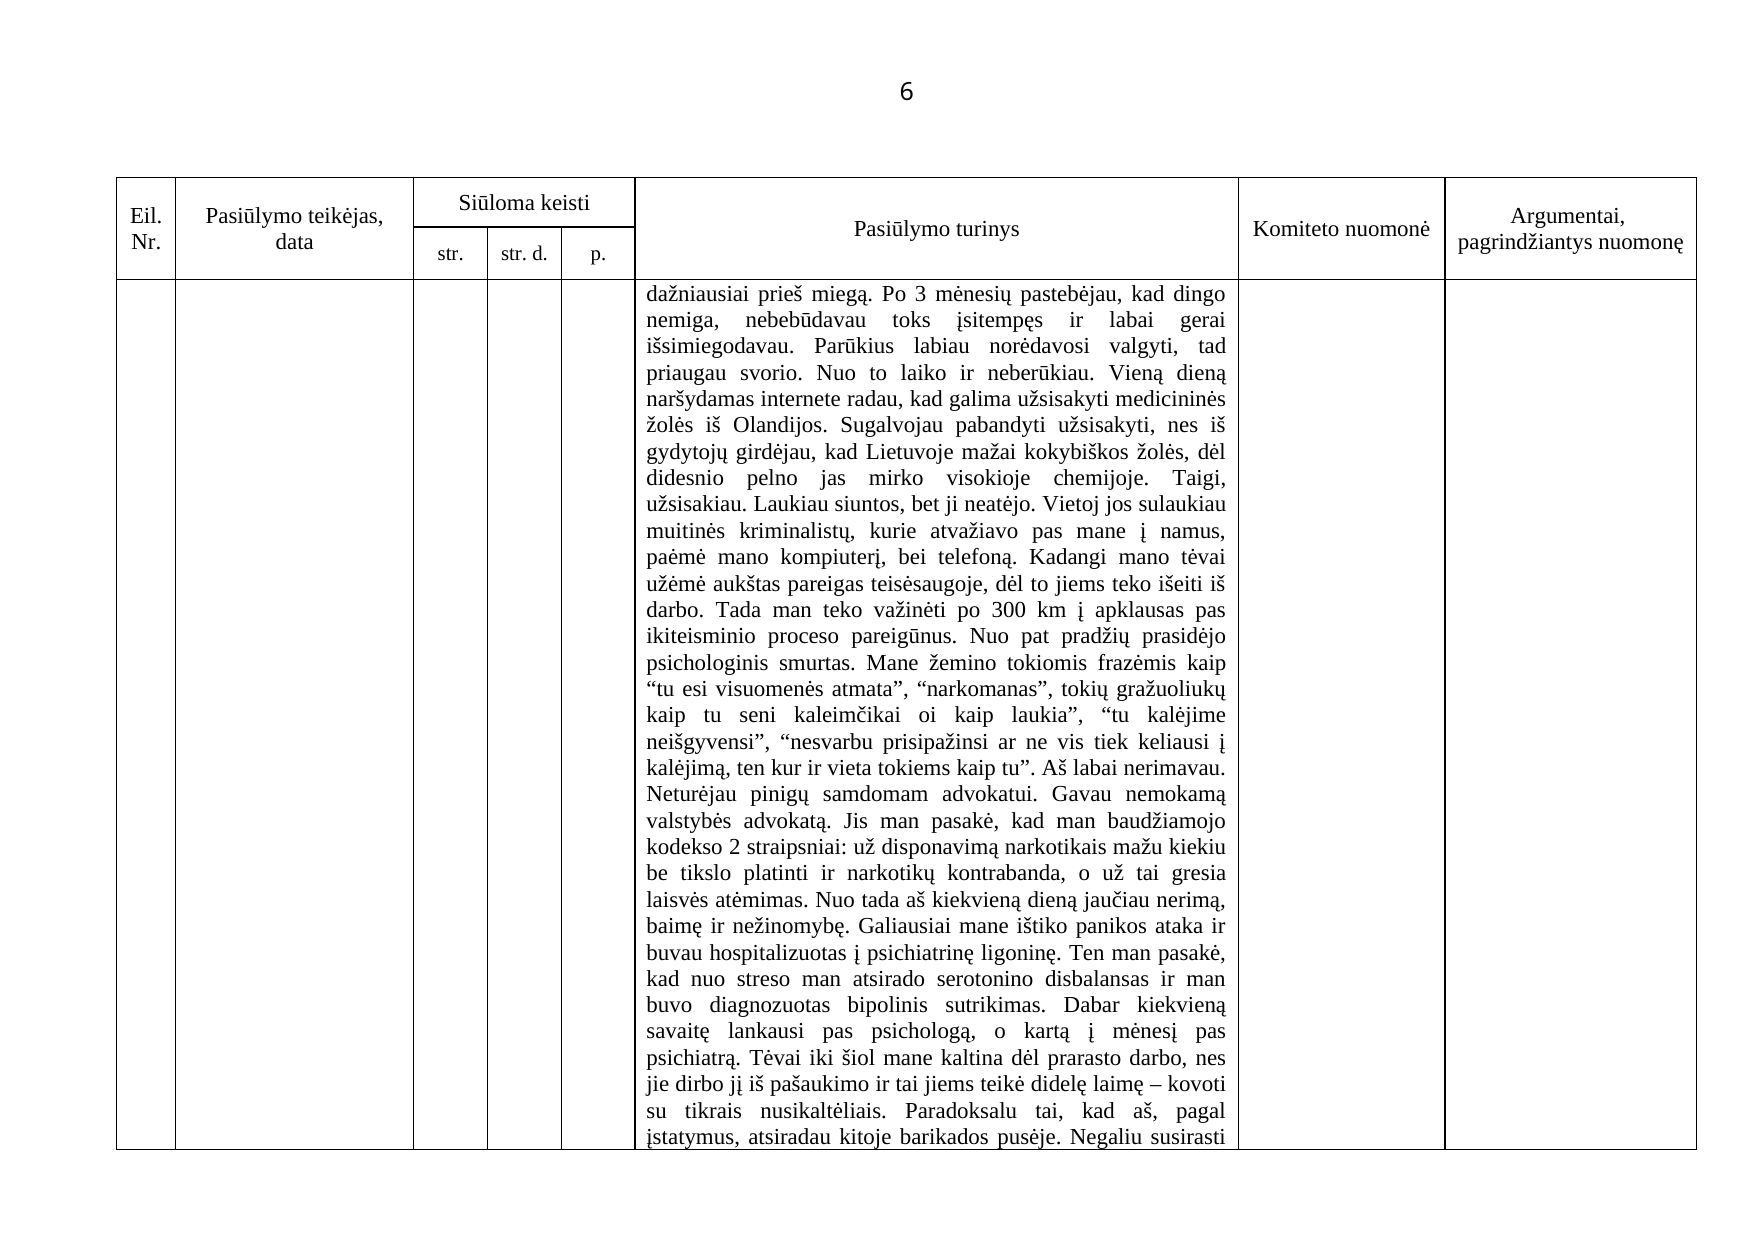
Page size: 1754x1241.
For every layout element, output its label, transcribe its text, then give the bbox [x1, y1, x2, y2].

table_cell [1239, 280, 1444, 1149]
table_cell [414, 280, 487, 1149]
table_header Argumentai, pagrindžiantys nuomonę [1446, 178, 1696, 279]
table_cell dažniausiai prieš miegą. Po 3 mėnesių pastebėjau, kad dingo nemiga, nebebūdavau toks įsitempęs ir labai gerai išsimiegodavau. Parūkius labiau norėdavosi valgyti, tad priaugau svorio. Nuo to laiko ir neberūkiau. Vieną dieną naršydamas internete radau, kad galima užsisakyti medicininės žolės iš Olandijos. Sugalvojau pabandyti užsisakyti, nes iš gydytojų girdėjau, kad Lietuvoje mažai kokybiškos žolės, dėl didesnio pelno jas mirko visokioje chemijoje. Taigi, užsisakiau. Laukiau siuntos, bet ji neatėjo. Vietoj jos sulaukiau muitinės kriminalistų, kurie atvažiavo pas mane į namus, paėmė mano kompiuterį, bei telefoną. Kadangi mano tėvai užėmė aukštas pareigas teisėsaugoje, dėl to jiems teko išeiti iš darbo. Tada man teko važinėti po 300 km į apklausas pas ikiteisminio proceso pareigūnus. Nuo pat pradžių prasidėjo psichologinis smurtas. Mane žemino tokiomis frazėmis kaip “tu esi visuomenės atmata”, “narkomanas”, tokių gražuoliukų kaip tu seni kaleimčikai oi kaip laukia”, “tu kalėjime neišgyvensi”, “nesvarbu prisipažinsi ar ne vis tiek keliausi į kalėjimą, ten kur ir vieta tokiems kaip tu”. Aš labai nerimavau. Neturėjau pinigų samdomam advokatui. Gavau nemokamą valstybės advokatą. Jis man pasakė, kad man baudžiamojo kodekso 2 straipsniai: už disponavimą narkotikais mažu kiekiu be tikslo platinti ir narkotikų kontrabanda, o už tai gresia laisvės atėmimas. Nuo tada aš kiekvieną dieną jaučiau nerimą, baimę ir nežinomybę. Galiausiai mane ištiko panikos ataka ir buvau hospitalizuotas į psichiatrinę ligoninę. Ten man pasakė, kad nuo streso man atsirado serotonino disbalansas ir man buvo diagnozuotas bipolinis sutrikimas. Dabar kiekvieną savaitę lankausi pas psichologą, o kartą į mėnesį pas psichiatrą. Tėvai iki šiol mane kaltina dėl prarasto darbo, nes jie dirbo jį iš pašaukimo ir tai jiems teikė didelę laimę – kovoti su tikrais nusikaltėliais. Paradoksalu tai, kad aš, pagal įstatymus, atsiradau kitoje barikados pusėje. Negaliu susirasti [636, 280, 1238, 1149]
table_cell [117, 280, 175, 1149]
table_cell [1446, 280, 1696, 1149]
table_cell str. [414, 228, 487, 279]
table_cell [176, 280, 413, 1149]
table_cell str. d. [488, 228, 561, 279]
table_cell [488, 280, 561, 1149]
table_header Komiteto nuomonė [1239, 178, 1444, 279]
table_header Eil. Nr. [117, 178, 175, 279]
table_cell [562, 280, 634, 1149]
table_cell p. [562, 228, 634, 279]
table_header Pasiūlymo turinys [636, 178, 1238, 279]
table_header Siūloma keisti [414, 178, 634, 226]
table_header Pasiūlymo teikėjas, data [176, 178, 413, 279]
